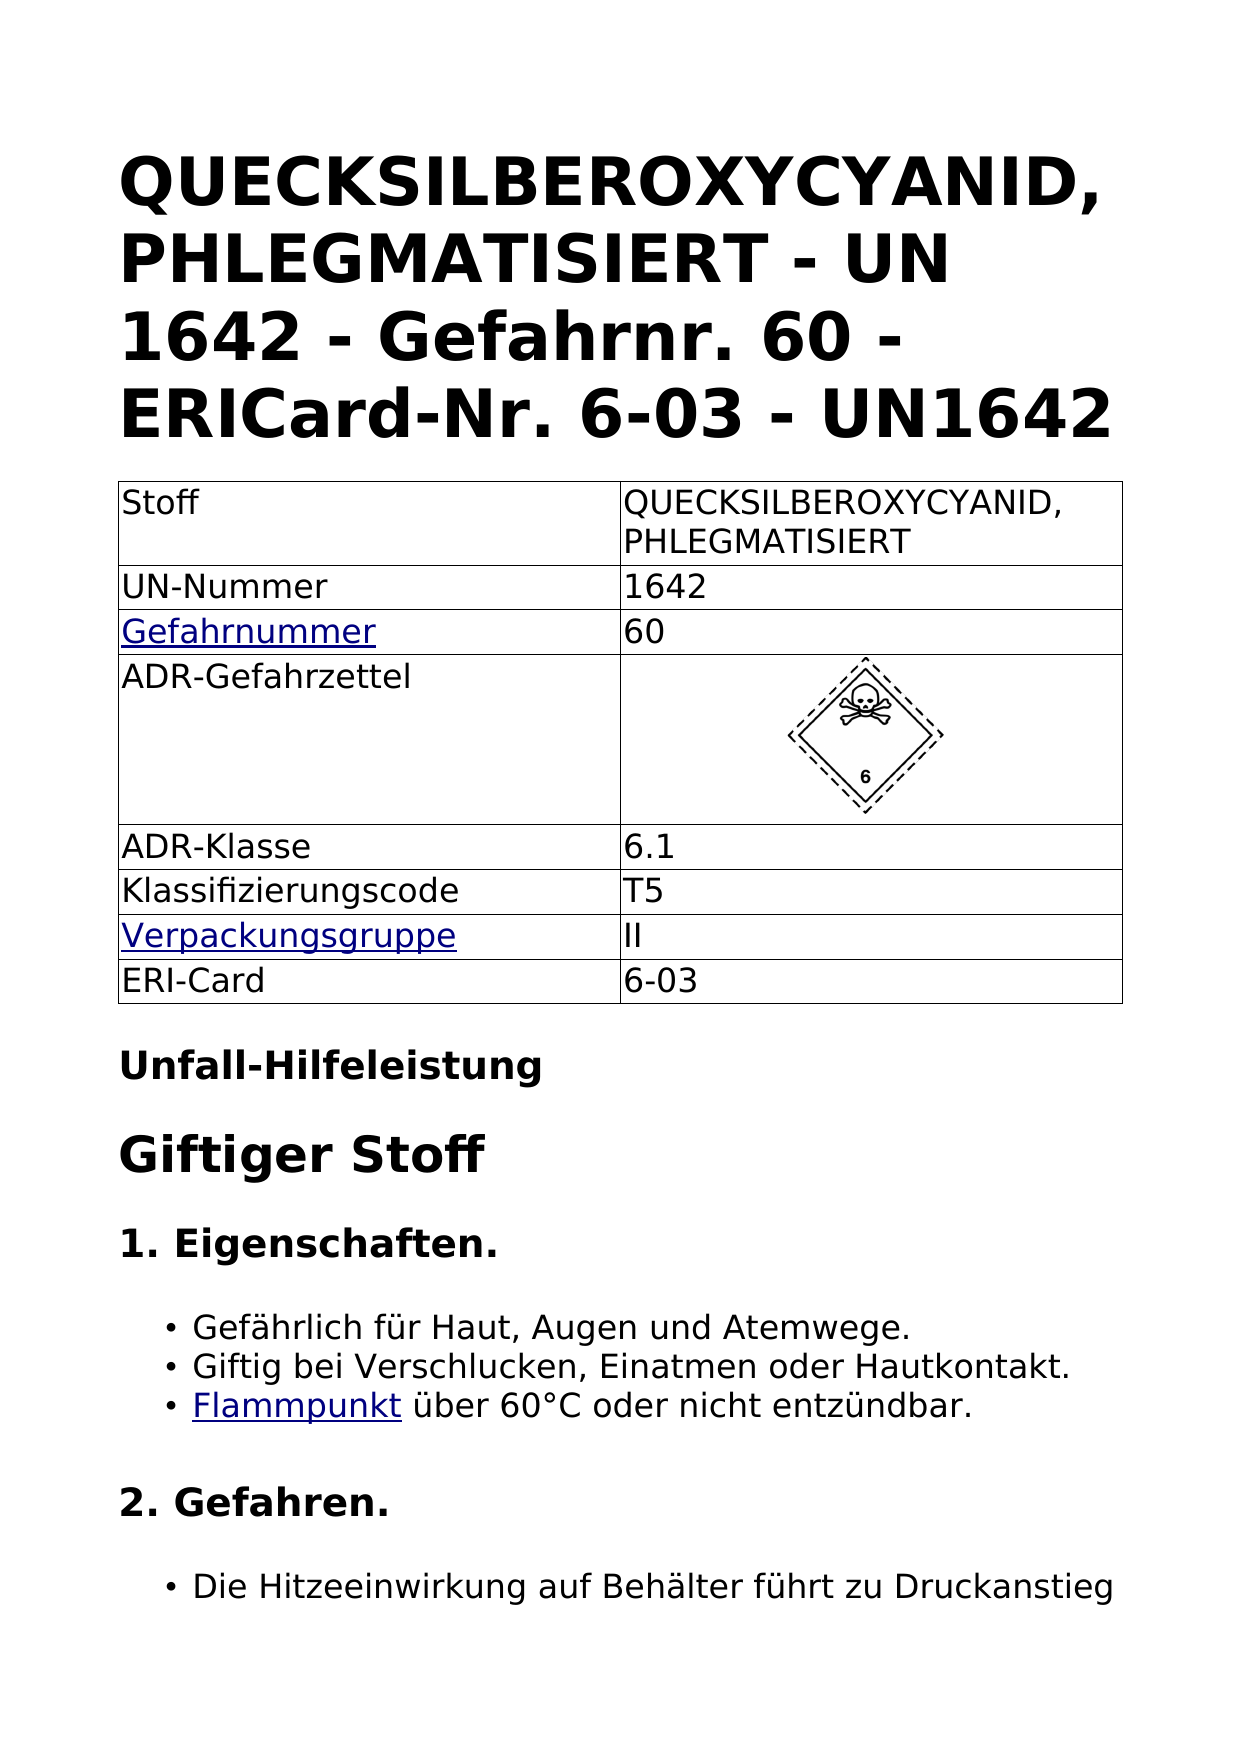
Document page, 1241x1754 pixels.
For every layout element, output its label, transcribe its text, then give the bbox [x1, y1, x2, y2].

table_cell UN-Nummer [119, 566, 620, 609]
table_cell [621, 655, 1122, 824]
list Die Hitzeeinwirkung auf Behälter führt zu Druckanstieg [177, 1567, 1122, 1606]
table_cell 1642 [621, 566, 1122, 609]
table_cell ADR-Gefahrzettel [119, 655, 620, 824]
table_cell Klassifizierungscode [119, 870, 620, 914]
table_header Stoff [119, 482, 620, 564]
list Flammpunkt über 60°C oder nicht entzündbar. [177, 1387, 1122, 1425]
table_cell Gefahrnummer [119, 610, 620, 654]
table_cell 6-03 [621, 960, 1122, 1003]
table_cell ERI-Card [119, 960, 620, 1003]
list Gefährlich für Haut, Augen und Atemwege. [177, 1309, 1122, 1348]
list Giftig bei Verschlucken, Einatmen oder Hautkontakt. [177, 1348, 1122, 1387]
table_cell 60 [621, 610, 1122, 654]
table_cell Verpackungsgruppe [119, 915, 620, 958]
table_cell 6.1 [621, 825, 1122, 869]
subtitle QUECKSILBEROXYCYANID, PHLEGMATISIERT - UN 1642 - Gefahrnr. 60 - ERICard-Nr. 6-03 - UN1642 [118, 143, 1122, 453]
table_cell II [621, 915, 1122, 958]
table_cell T5 [621, 870, 1122, 914]
picture [787, 657, 944, 814]
table_cell ADR-Klasse [119, 825, 620, 869]
subtitle 1. Eigenschaften. [118, 1222, 1122, 1267]
table_header QUECKSILBEROXYCYANID, PHLEGMATISIERT [621, 482, 1122, 564]
subtitle Unfall-Hilfeleistung [118, 1043, 1122, 1088]
subtitle Giftiger Stoff [118, 1126, 1122, 1184]
subtitle 2. Gefahren. [118, 1480, 1122, 1525]
